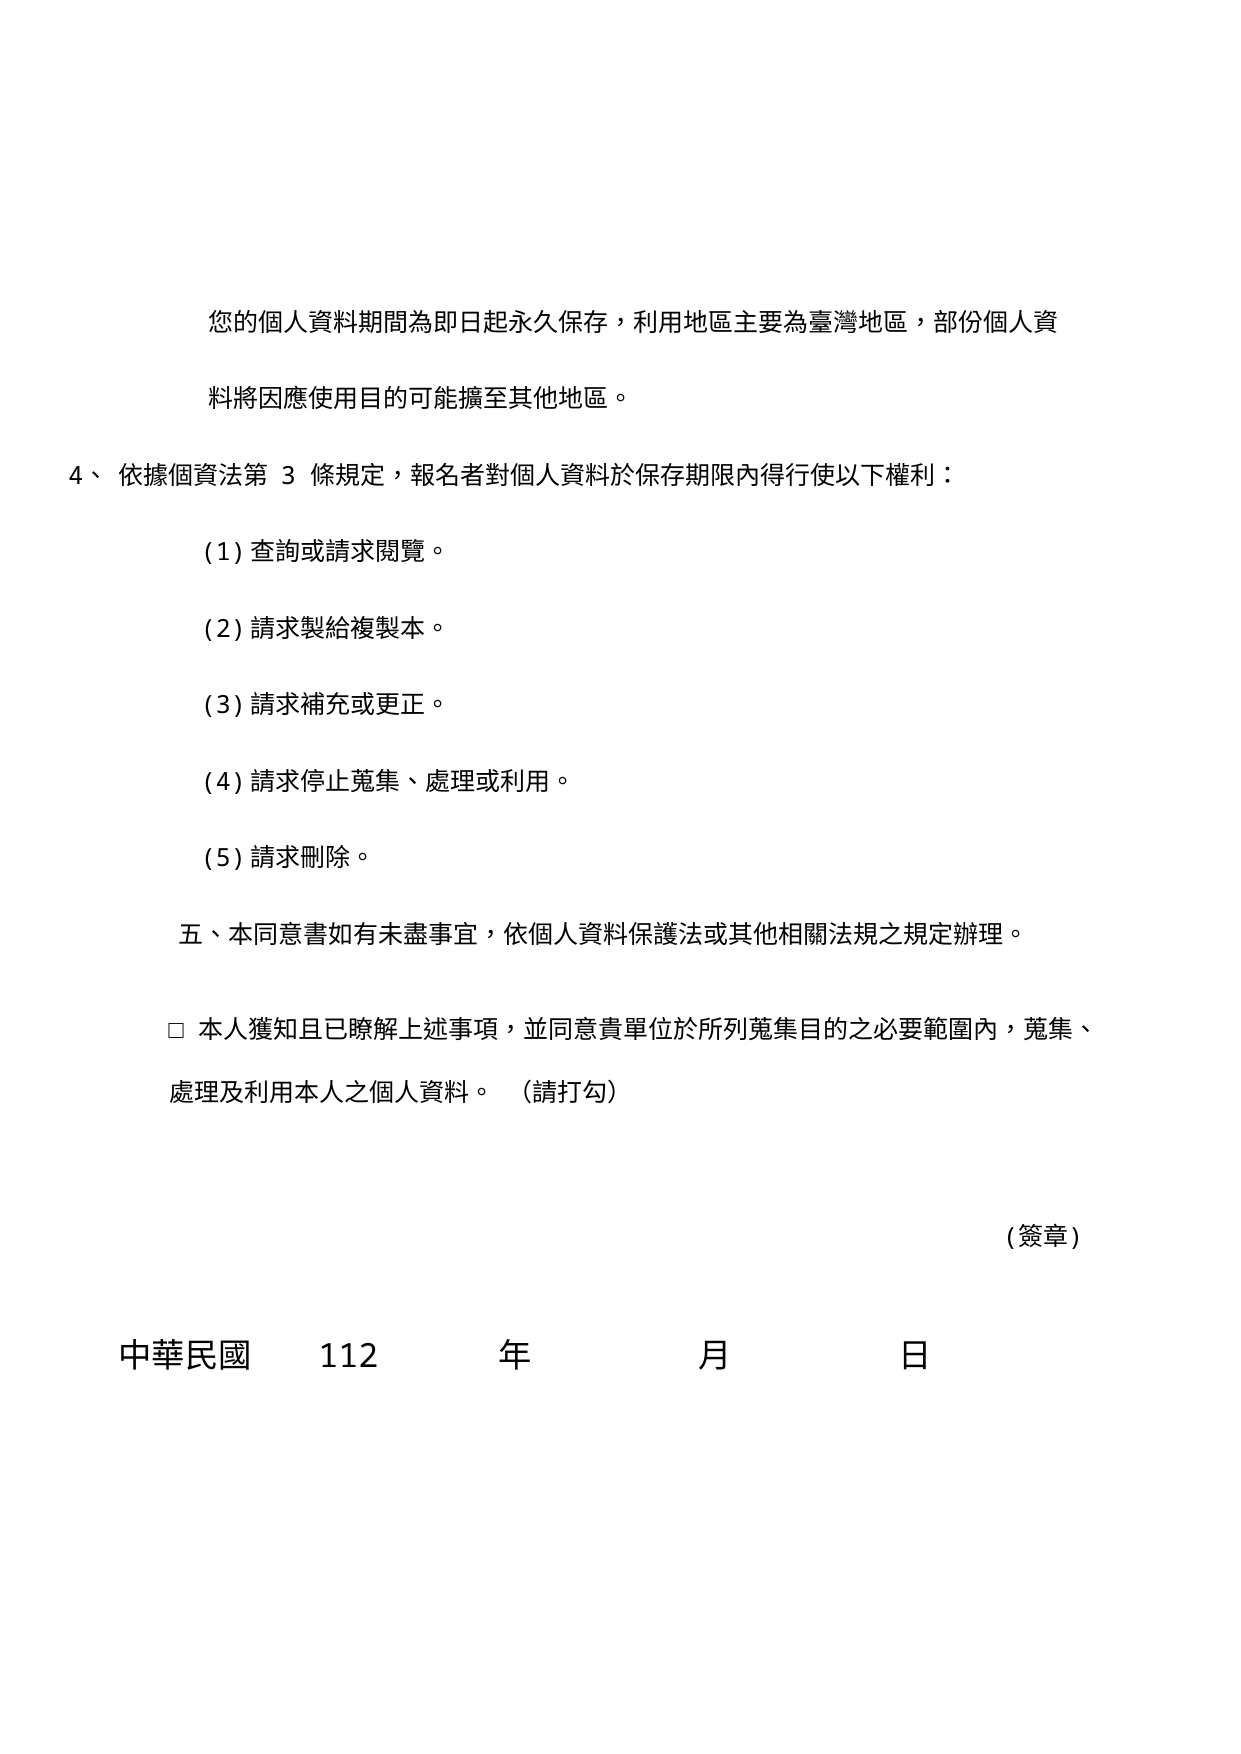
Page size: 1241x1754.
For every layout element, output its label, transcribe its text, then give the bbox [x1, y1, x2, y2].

list 請求停止蒐集、處理或利用。 [201, 738, 1122, 800]
text 五、本同意書如有未盡事宜，依個人資料保護法或其他相關法規之規定辦理。 [118, 891, 1122, 953]
list 依據個資法第 3 條規定，報名者對個人資料於保存期限內得行使以下權利： [68, 432, 1122, 494]
text 中華民國 112 年 月 日 [118, 1329, 1122, 1377]
list 請求補充或更正。 [201, 661, 1122, 724]
list 查詢或請求閱覽。 [201, 508, 1122, 571]
list 請求製給複製本。 [201, 585, 1122, 647]
text □ 本人獲知且已瞭解上述事項，並同意貴單位於所列蒐集目的之必要範圍內，蒐集、處理及利用本人之個人資料。 （請打勾） [168, 986, 1122, 1111]
text 料將因應使用目的可能擴至其他地區。 [118, 355, 1122, 417]
list 請求刪除。 [201, 814, 1122, 877]
text (簽章) [118, 1192, 1098, 1255]
text 您的個人資料期間為即日起永久保存，利用地區主要為臺灣地區，部份個人資 [118, 278, 1122, 341]
